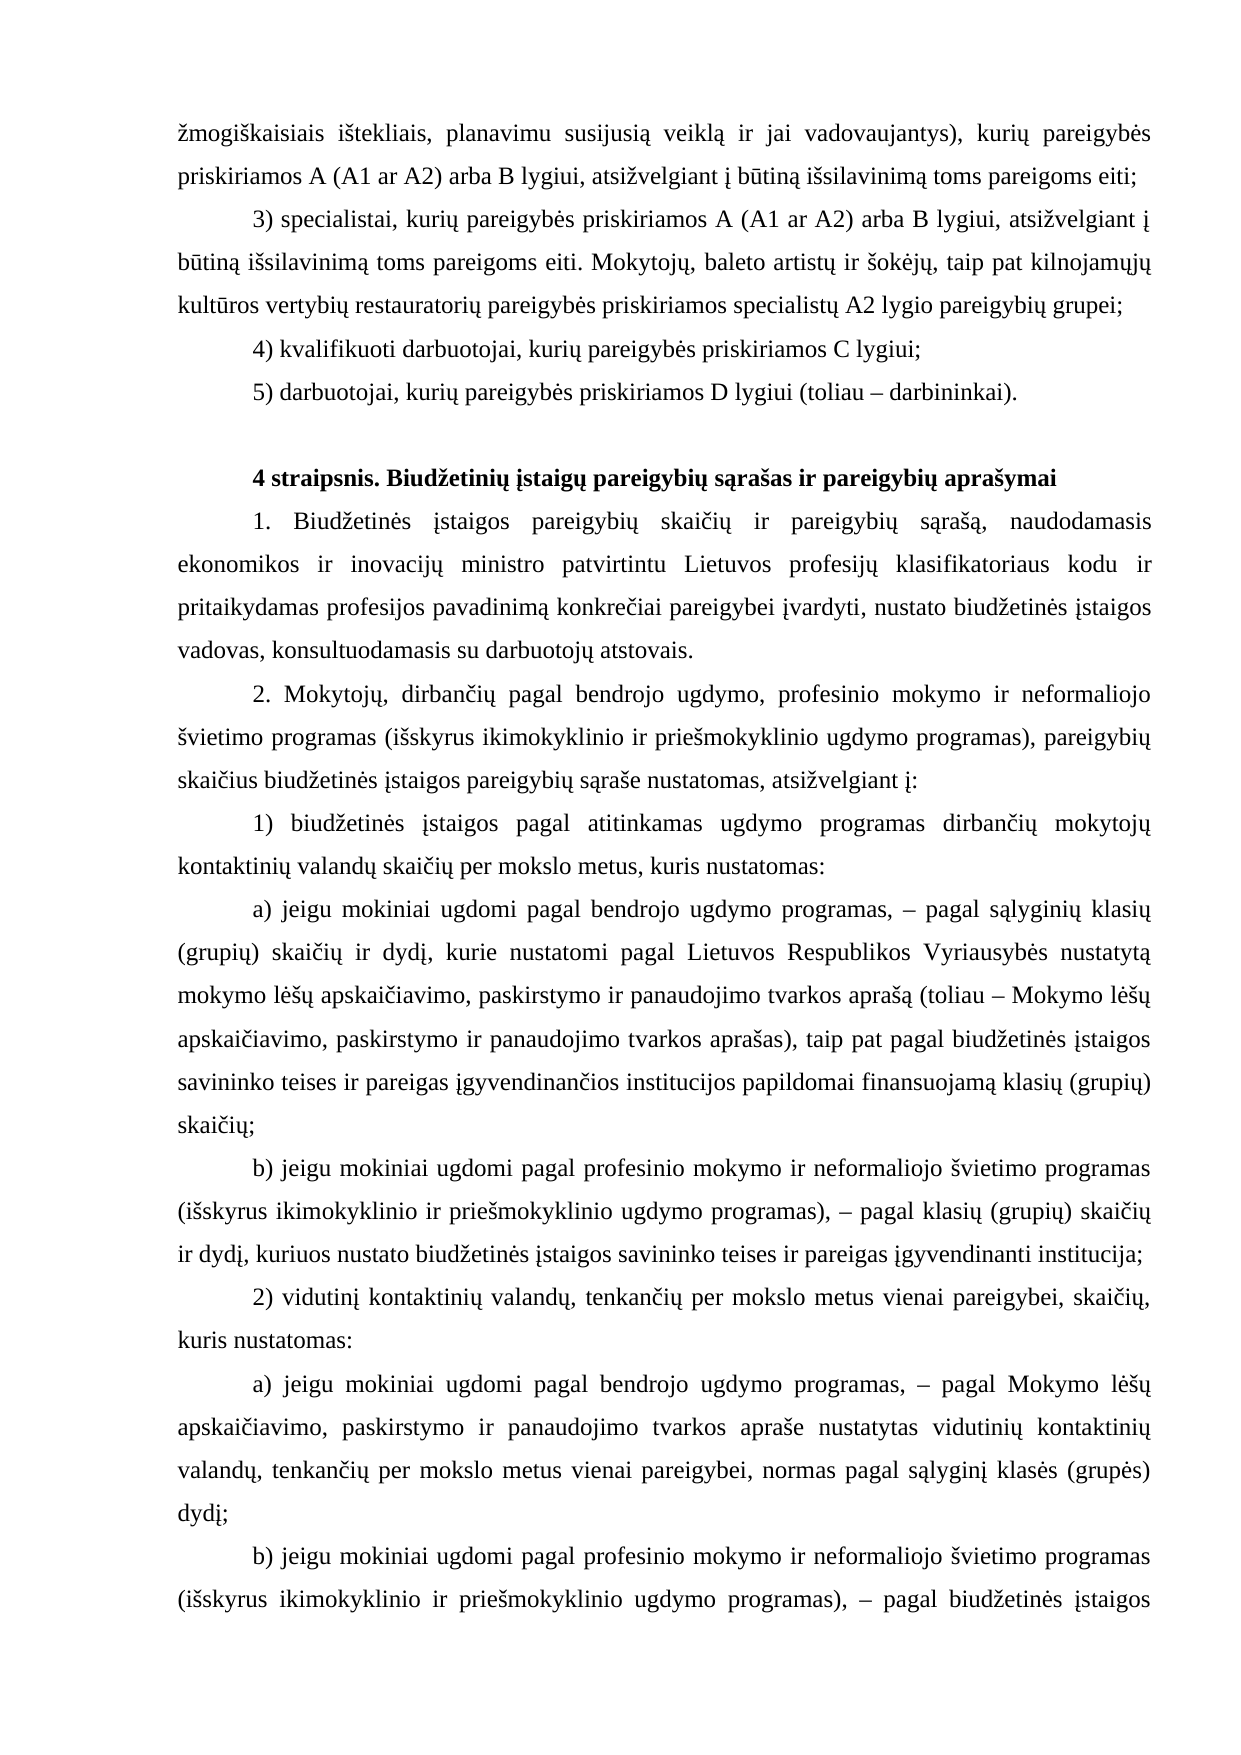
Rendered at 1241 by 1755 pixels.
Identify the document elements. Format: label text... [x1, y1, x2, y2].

text 1) biudžetinės įstaigos pagal atitinkamas ugdymo programas dirbančių mokytojų kontaktinių valandų skaičių per mokslo metus, kuris nustatomas: [177, 808, 1152, 880]
text 3) specialistai, kurių pareigybės priskiriamos A (A1 ar A2) arba B lygiui, atsižvelgiant į būtiną išsilavinimą toms pareigoms eiti. Mokytojų, baleto artistų ir šokėjų, taip pat kilnojamųjų kultūros vertybių restauratorių pareigybės priskiriamos specialistų A2 lygio pareigybių grupei; [177, 204, 1152, 319]
text 2. Mokytojų, dirbančių pagal bendrojo ugdymo, profesinio mokymo ir neformaliojo švietimo programas (išskyrus ikimokyklinio ir priešmokyklinio ugdymo programas), pareigybių skaičius biudžetinės įstaigos pareigybių sąraše nustatomas, atsižvelgiant į: [177, 679, 1152, 794]
text 2) vidutinį kontaktinių valandų, tenkančių per mokslo metus vienai pareigybei, skaičių, kuris nustatomas: [177, 1282, 1152, 1354]
text b) jeigu mokiniai ugdomi pagal profesinio mokymo ir neformaliojo švietimo programas (išskyrus ikimokyklinio ir priešmokyklinio ugdymo programas), – pagal biudžetinės įstaigos [177, 1541, 1152, 1613]
text 4) kvalifikuoti darbuotojai, kurių pareigybės priskiriamos C lygiui; [177, 334, 1152, 362]
text a) jeigu mokiniai ugdomi pagal bendrojo ugdymo programas, – pagal Mokymo lėšų apskaičiavimo, paskirstymo ir panaudojimo tvarkos apraše nustatytas vidutinių kontaktinių valandų, tenkančių per mokslo metus vienai pareigybei, normas pagal sąlyginį klasės (grupės) dydį; [177, 1369, 1152, 1527]
text 4 straipsnis. Biudžetinių įstaigų pareigybių sąrašas ir pareigybių aprašymai [177, 463, 1152, 492]
text b) jeigu mokiniai ugdomi pagal profesinio mokymo ir neformaliojo švietimo programas (išskyrus ikimokyklinio ir priešmokyklinio ugdymo programas), – pagal klasių (grupių) skaičių ir dydį, kuriuos nustato biudžetinės įstaigos savininko teises ir pareigas įgyvendinanti institucija; [177, 1153, 1152, 1268]
text 1. Biudžetinės įstaigos pareigybių skaičių ir pareigybių sąrašą, naudodamasis ekonomikos ir inovacijų ministro patvirtintu Lietuvos profesijų klasifikatoriaus kodu ir pritaikydamas profesijos pavadinimą konkrečiai pareigybei įvardyti, nustato biudžetinės įstaigos vadovas, konsultuodamasis su darbuotojų atstovais. [177, 506, 1152, 664]
text žmogiškaisiais ištekliais, planavimu susijusią veiklą ir jai vadovaujantys), kurių pareigybės priskiriamos A (A1 ar A2) arba B lygiui, atsižvelgiant į būtiną išsilavinimą toms pareigoms eiti; [177, 118, 1152, 190]
text a) jeigu mokiniai ugdomi pagal bendrojo ugdymo programas, – pagal sąlyginių klasių (grupių) skaičių ir dydį, kurie nustatomi pagal Lietuvos Respublikos Vyriausybės nustatytą mokymo lėšų apskaičiavimo, paskirstymo ir panaudojimo tvarkos aprašą (toliau – Mokymo lėšų apskaičiavimo, paskirstymo ir panaudojimo tvarkos aprašas), taip pat pagal biudžetinės įstaigos savininko teises ir pareigas įgyvendinančios institucijos papildomai finansuojamą klasių (grupių) skaičių; [177, 894, 1152, 1139]
text 5) darbuotojai, kurių pareigybės priskiriamos D lygiui (toliau – darbininkai). [177, 377, 1152, 406]
